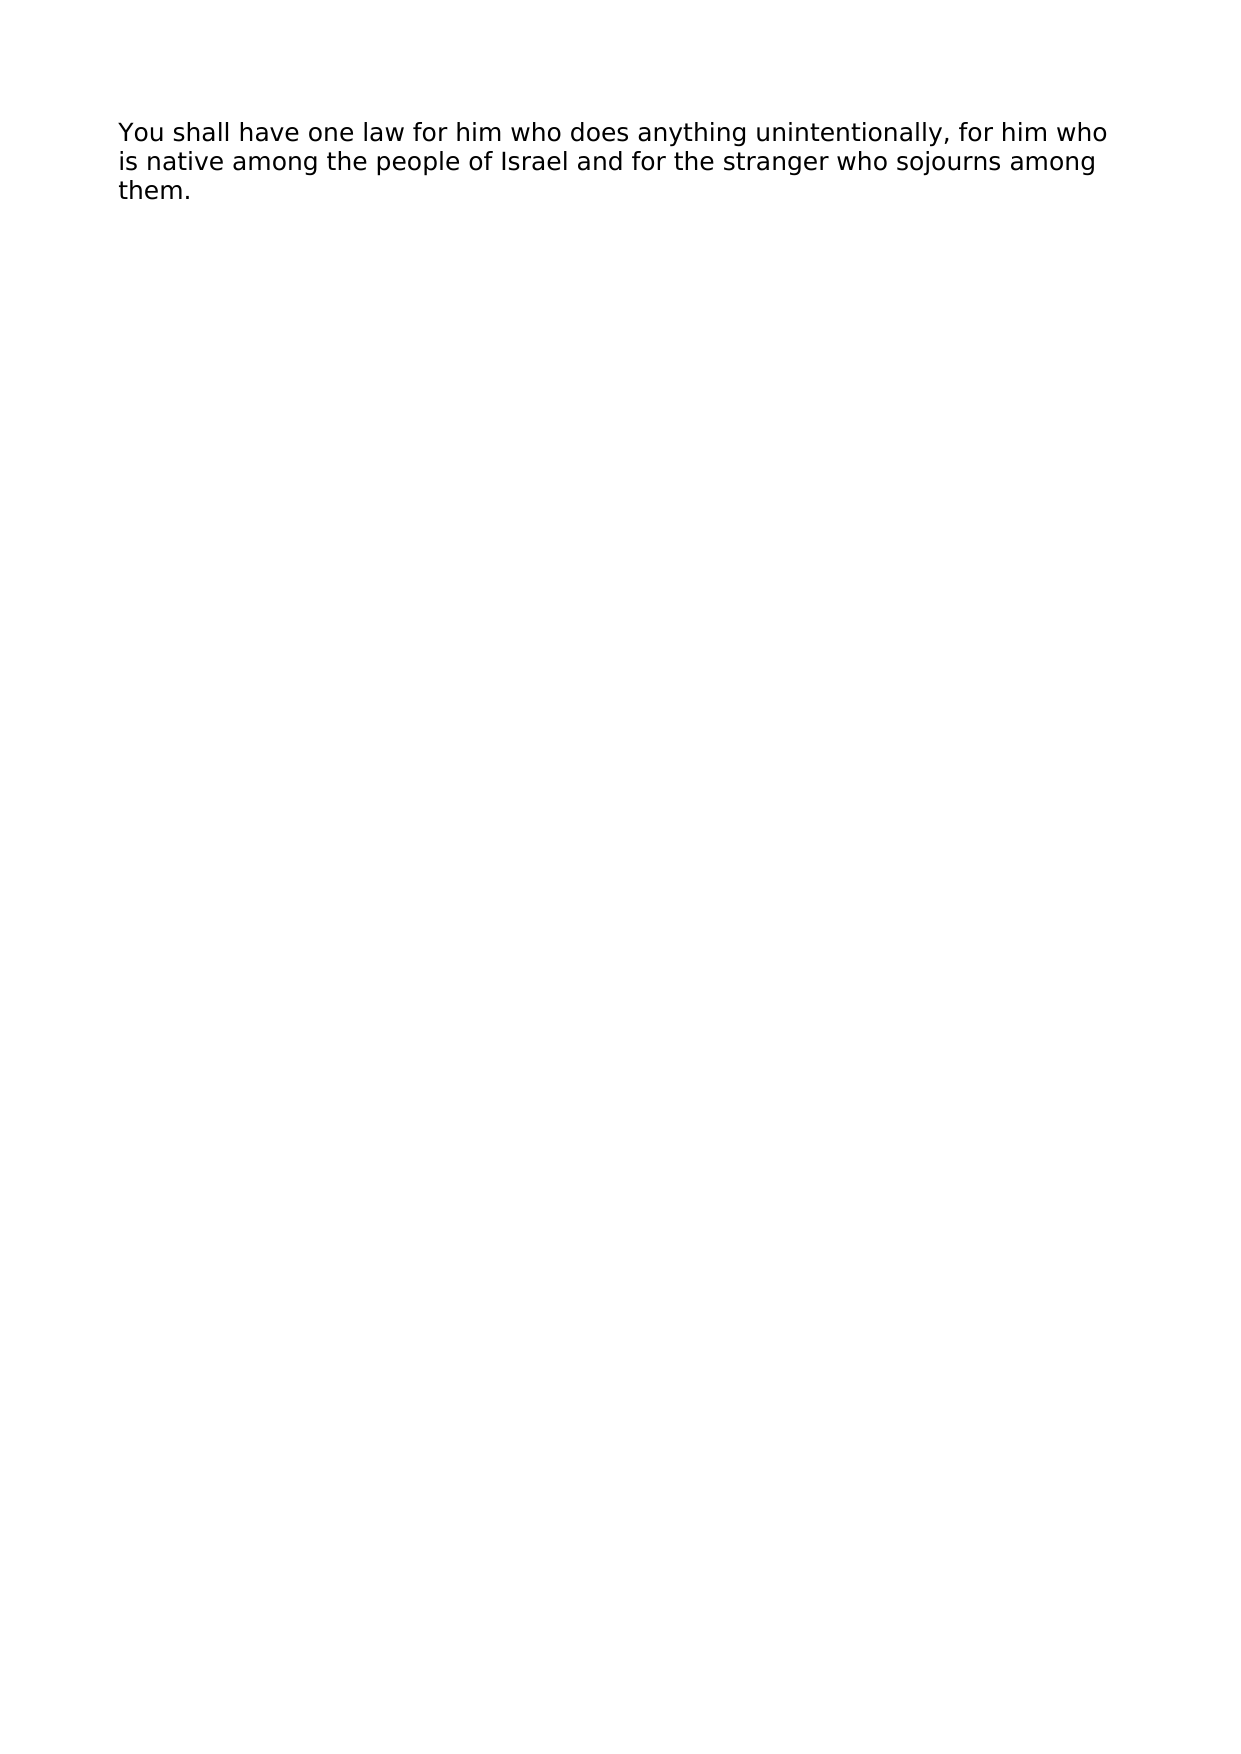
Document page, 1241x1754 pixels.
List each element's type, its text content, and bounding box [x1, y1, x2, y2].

text You shall have one law for him who does anything unintentionally, for him who is native among the people of Israel and for the stranger who sojourns among them. [118, 118, 1122, 206]
